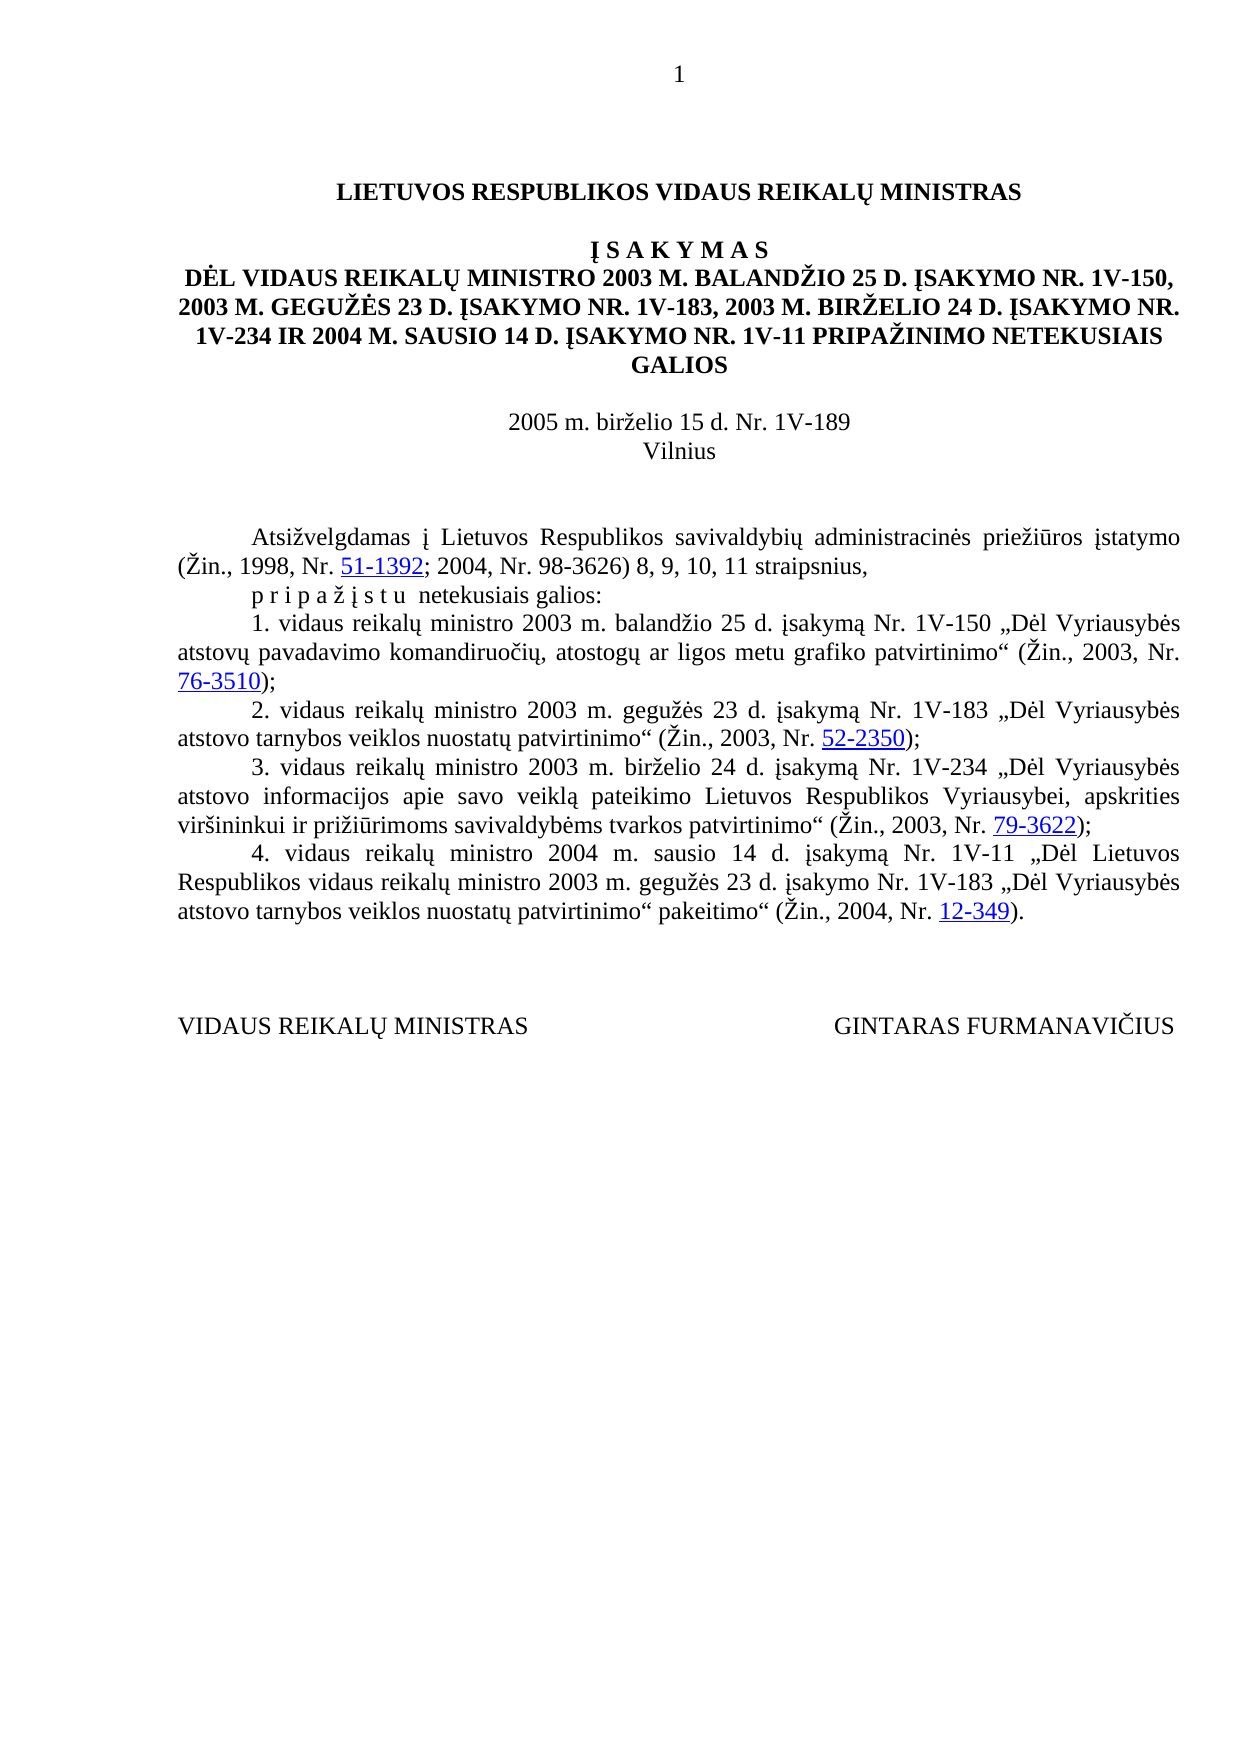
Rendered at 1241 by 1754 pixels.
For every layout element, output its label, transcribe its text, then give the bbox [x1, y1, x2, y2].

text LIETUVOS RESPUBLIKOS VIDAUS REIKALŲ MINISTRAS [177, 177, 1181, 206]
text 4. vidaus reikalų ministro 2004 m. sausio 14 d. įsakymą Nr. 1V-11 „Dėl Lietuvos Respublikos vidaus reikalų ministro 2003 m. gegužės 23 d. įsakymo Nr. 1V-183 „Dėl Vyriausybės atstovo tarnybos veiklos nuostatų patvirtinimo“ pakeitimo“ (Žin., 2004, Nr. 12-349). [177, 838, 1181, 925]
text 3. vidaus reikalų ministro 2003 m. birželio 24 d. įsakymą Nr. 1V-234 „Dėl Vyriausybės atstovo informacijos apie savo veiklą pateikimo Lietuvos Respublikos Vyriausybei, apskrities viršininkui ir prižiūrimoms savivaldybėms tvarkos patvirtinimo“ (Žin., 2003, Nr. 79-3622); [177, 752, 1181, 838]
text pripažįstu netekusiais galios: [177, 580, 1181, 608]
text Vilnius [177, 436, 1181, 465]
text Į S A K Y M A S [177, 235, 1181, 263]
text DĖL VIDAUS REIKALŲ MINISTRO 2003 M. BALANDŽIO 25 D. ĮSAKYMO NR. 1V-150, 2003 M. GEGUŽĖS 23 D. ĮSAKYMO NR. 1V-183, 2003 M. BIRŽELIO 24 D. ĮSAKYMO NR. 1V-234 IR 2004 M. SAUSIO 14 D. ĮSAKYMO NR. 1V-11 PRIPAŽINIMO NETEKUSIAIS GALIOS [177, 263, 1181, 378]
text 2. vidaus reikalų ministro 2003 m. gegužės 23 d. įsakymą Nr. 1V-183 „Dėl Vyriausybės atstovo tarnybos veiklos nuostatų patvirtinimo“ (Žin., 2003, Nr. 52-2350); [177, 695, 1181, 752]
text 1. vidaus reikalų ministro 2003 m. balandžio 25 d. įsakymą Nr. 1V-150 „Dėl Vyriausybės atstovų pavadavimo komandiruočių, atostogų ar ligos metu grafiko patvirtinimo“ (Žin., 2003, Nr. 76-3510); [177, 608, 1181, 695]
text Atsižvelgdamas į Lietuvos Respublikos savivaldybių administracinės priežiūros įstatymo (Žin., 1998, Nr. 51-1392; 2004, Nr. 98-3626) 8, 9, 10, 11 straipsnius, [177, 522, 1181, 580]
text VIDAUS REIKALŲ MINISTRAS GINTARAS FURMANAVIČIUS [177, 1011, 1181, 1040]
text 2005 m. birželio 15 d. Nr. 1V-189 [177, 407, 1181, 436]
